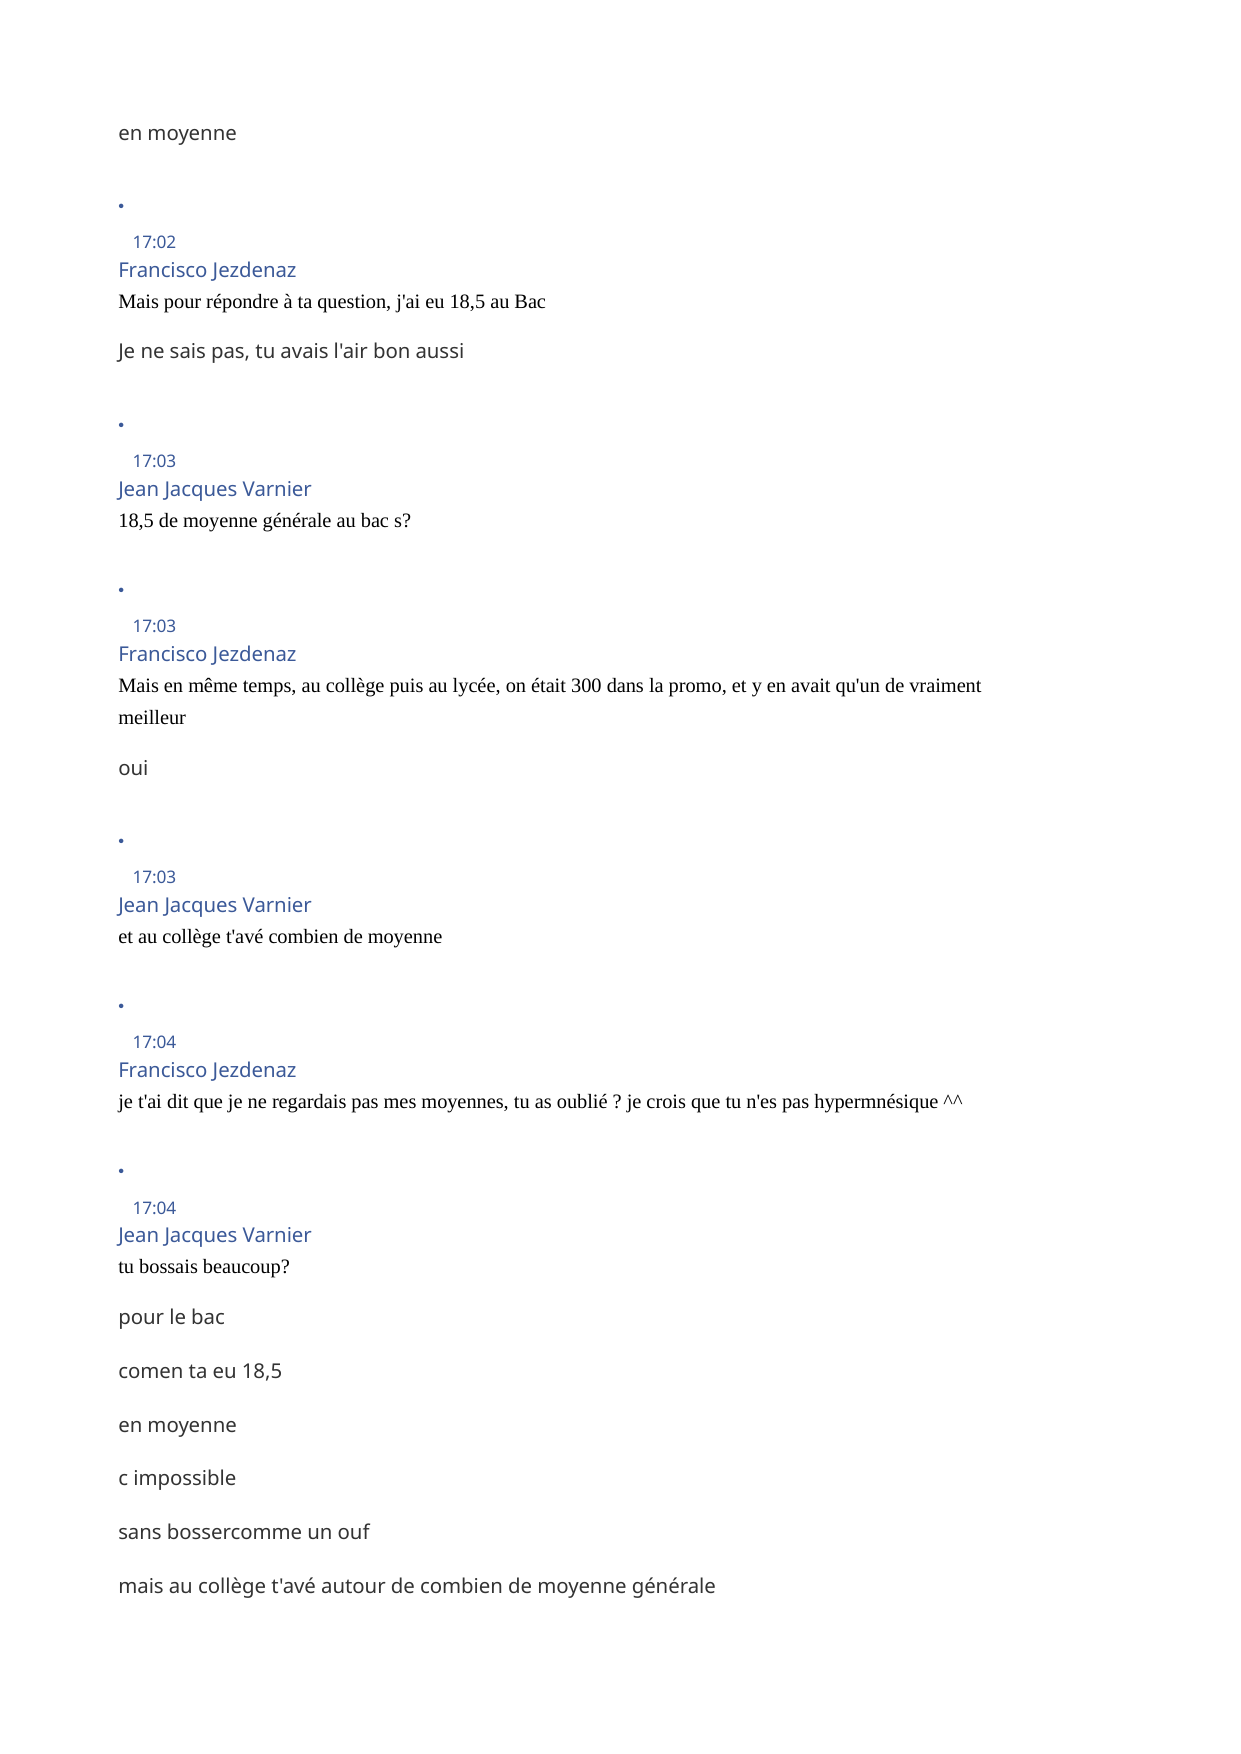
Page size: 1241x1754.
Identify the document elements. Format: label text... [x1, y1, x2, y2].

list Mais pour répondre à ta question, j'ai eu 18,5 au Bac [118, 289, 1044, 313]
list 17:02 [118, 228, 1114, 254]
list 17:04 [118, 1194, 1114, 1219]
list en moyenne [118, 1410, 1044, 1438]
list 17:03 [118, 612, 1114, 638]
list Jean Jacques Varnier [118, 1221, 1122, 1248]
list Je ne sais pas, tu avais l'air bon aussi [118, 337, 1044, 365]
list Francisco Jezdenaz [118, 639, 1122, 667]
list Jean Jacques Varnier [118, 891, 1122, 918]
list Francisco Jezdenaz [118, 255, 1122, 283]
list et au collège t'avé combien de moyenne [118, 924, 1044, 948]
list 17:03 [118, 447, 1114, 473]
list pour le bac [118, 1302, 1044, 1330]
list en moyenne [118, 118, 1044, 146]
list Mais en même temps, au collège puis au lycée, on était 300 dans la promo, et y en avait qu'un de vraiment meilleur [118, 673, 1044, 729]
list 18,5 de moyenne générale au bac s? [118, 508, 1044, 532]
list mais au collège t'avé autour de combien de moyenne générale [118, 1572, 1044, 1599]
list c impossible [118, 1464, 1044, 1492]
list oui [118, 753, 1044, 781]
list tu bossais beaucoup? [118, 1255, 1044, 1278]
list 17:04 [118, 1029, 1114, 1054]
list je t'ai dit que je ne regardais pas mes moyennes, tu as oublié ? je crois que tu n'es pas hypermnésique ^^ [118, 1089, 1044, 1113]
list sans bossercomme un ouf [118, 1518, 1044, 1546]
list Jean Jacques Varnier [118, 474, 1122, 502]
list Francisco Jezdenaz [118, 1056, 1122, 1083]
list comen ta eu 18,5 [118, 1356, 1044, 1384]
list 17:03 [118, 863, 1114, 889]
